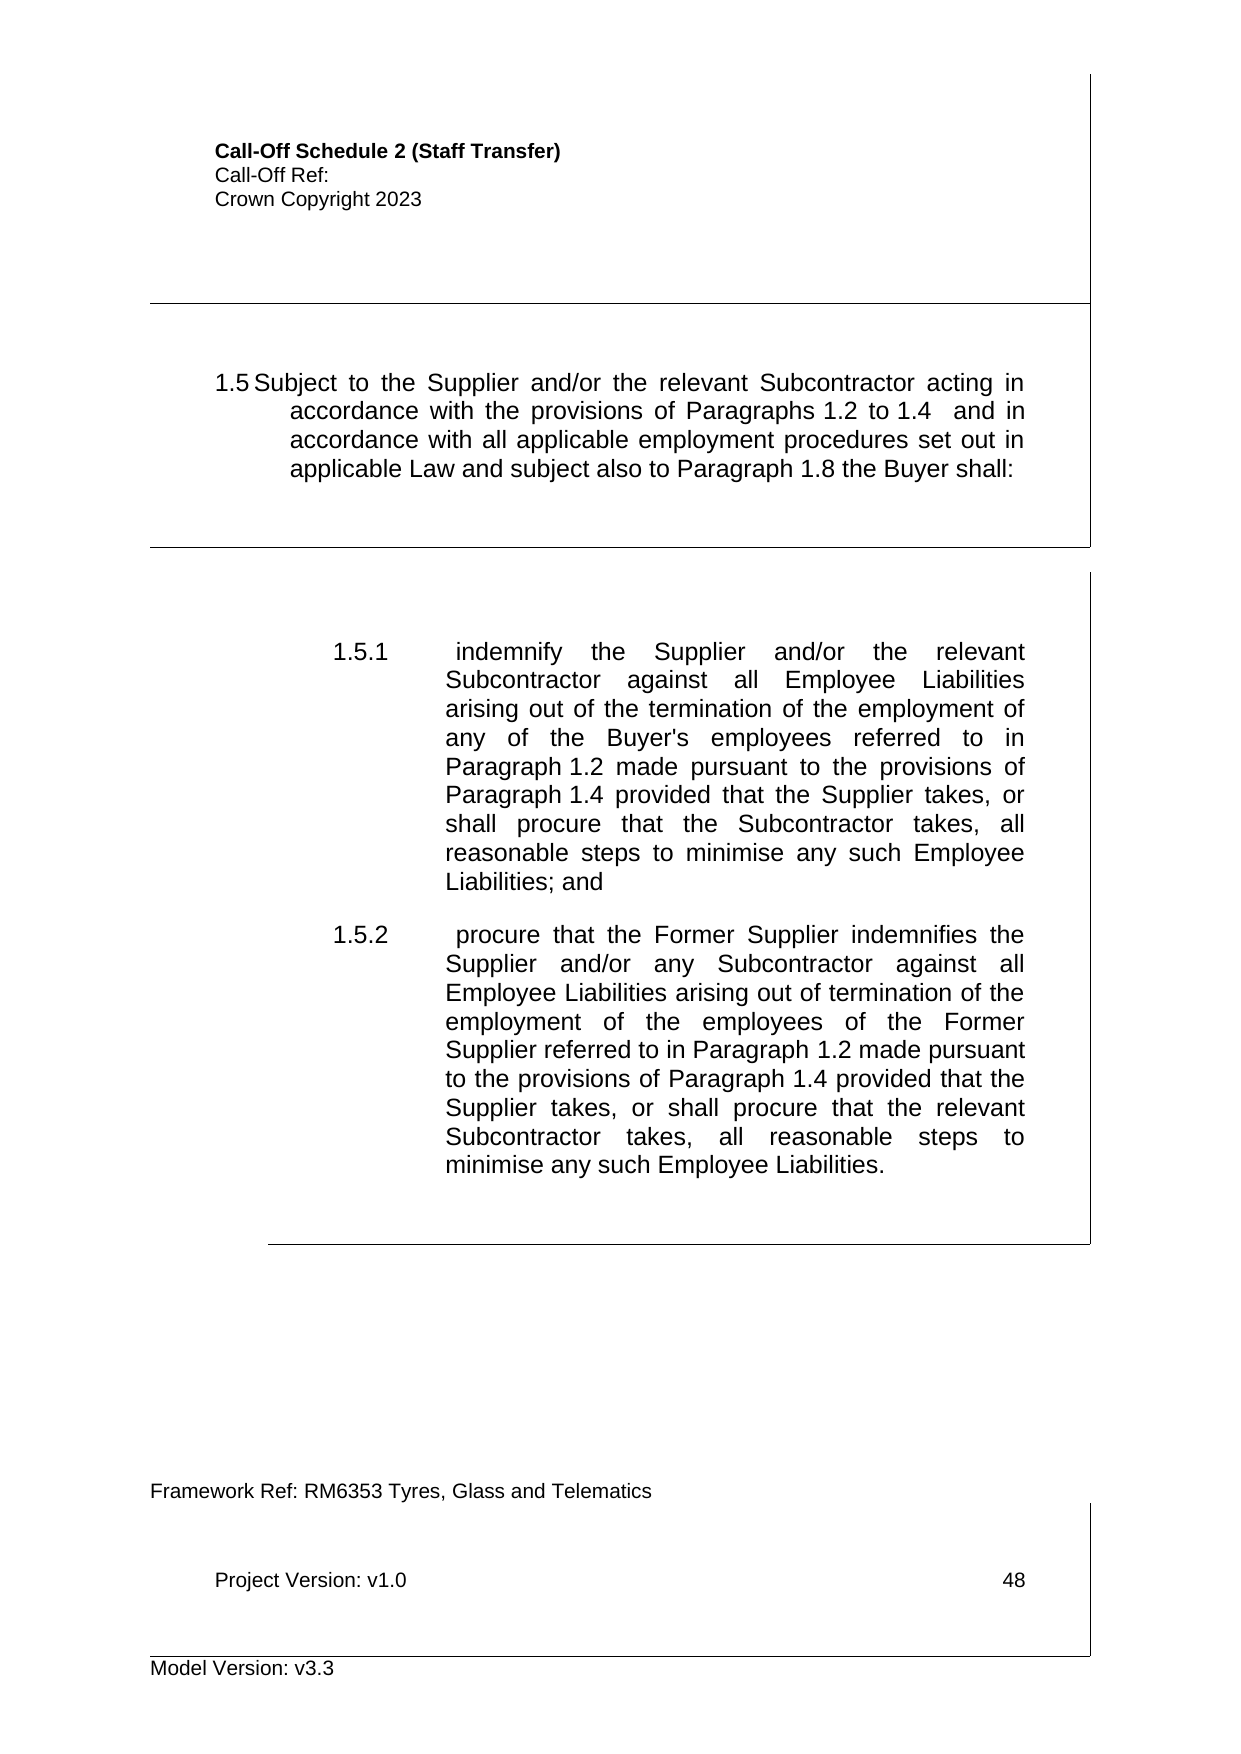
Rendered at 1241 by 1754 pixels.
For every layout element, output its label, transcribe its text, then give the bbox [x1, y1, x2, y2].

list indemnify the Supplier and/or the relevant Subcontractor against all Employee Liabilities arising out of the termination of the employment of any of the Buyer's employees referred to in Paragraph 1.2 made pursuant to the provisions of Paragraph 1.4 provided that the Supplier takes, or shall procure that the Subcontractor takes, all reasonable steps to minimise any such Employee Liabilities; and [268, 572, 1090, 856]
list procure that the Former Supplier indemnifies the Supplier and/or any Subcontractor against all Employee Liabilities arising out of termination of the employment of the employees of the Former Supplier referred to in Paragraph 1.2 made pursuant to the provisions of Paragraph 1.4 provided that the Supplier takes, or shall procure that the relevant Subcontractor takes, all reasonable steps to minimise any such Employee Liabilities. [268, 856, 1090, 1244]
list Subject to the Supplier and/or the relevant Subcontractor acting in accordance with the provisions of Paragraphs 1.2 to 1.4 and in accordance with all applicable employment procedures set out in applicable Law and subject also to Paragraph 1.8 the Buyer shall: [150, 303, 1090, 547]
